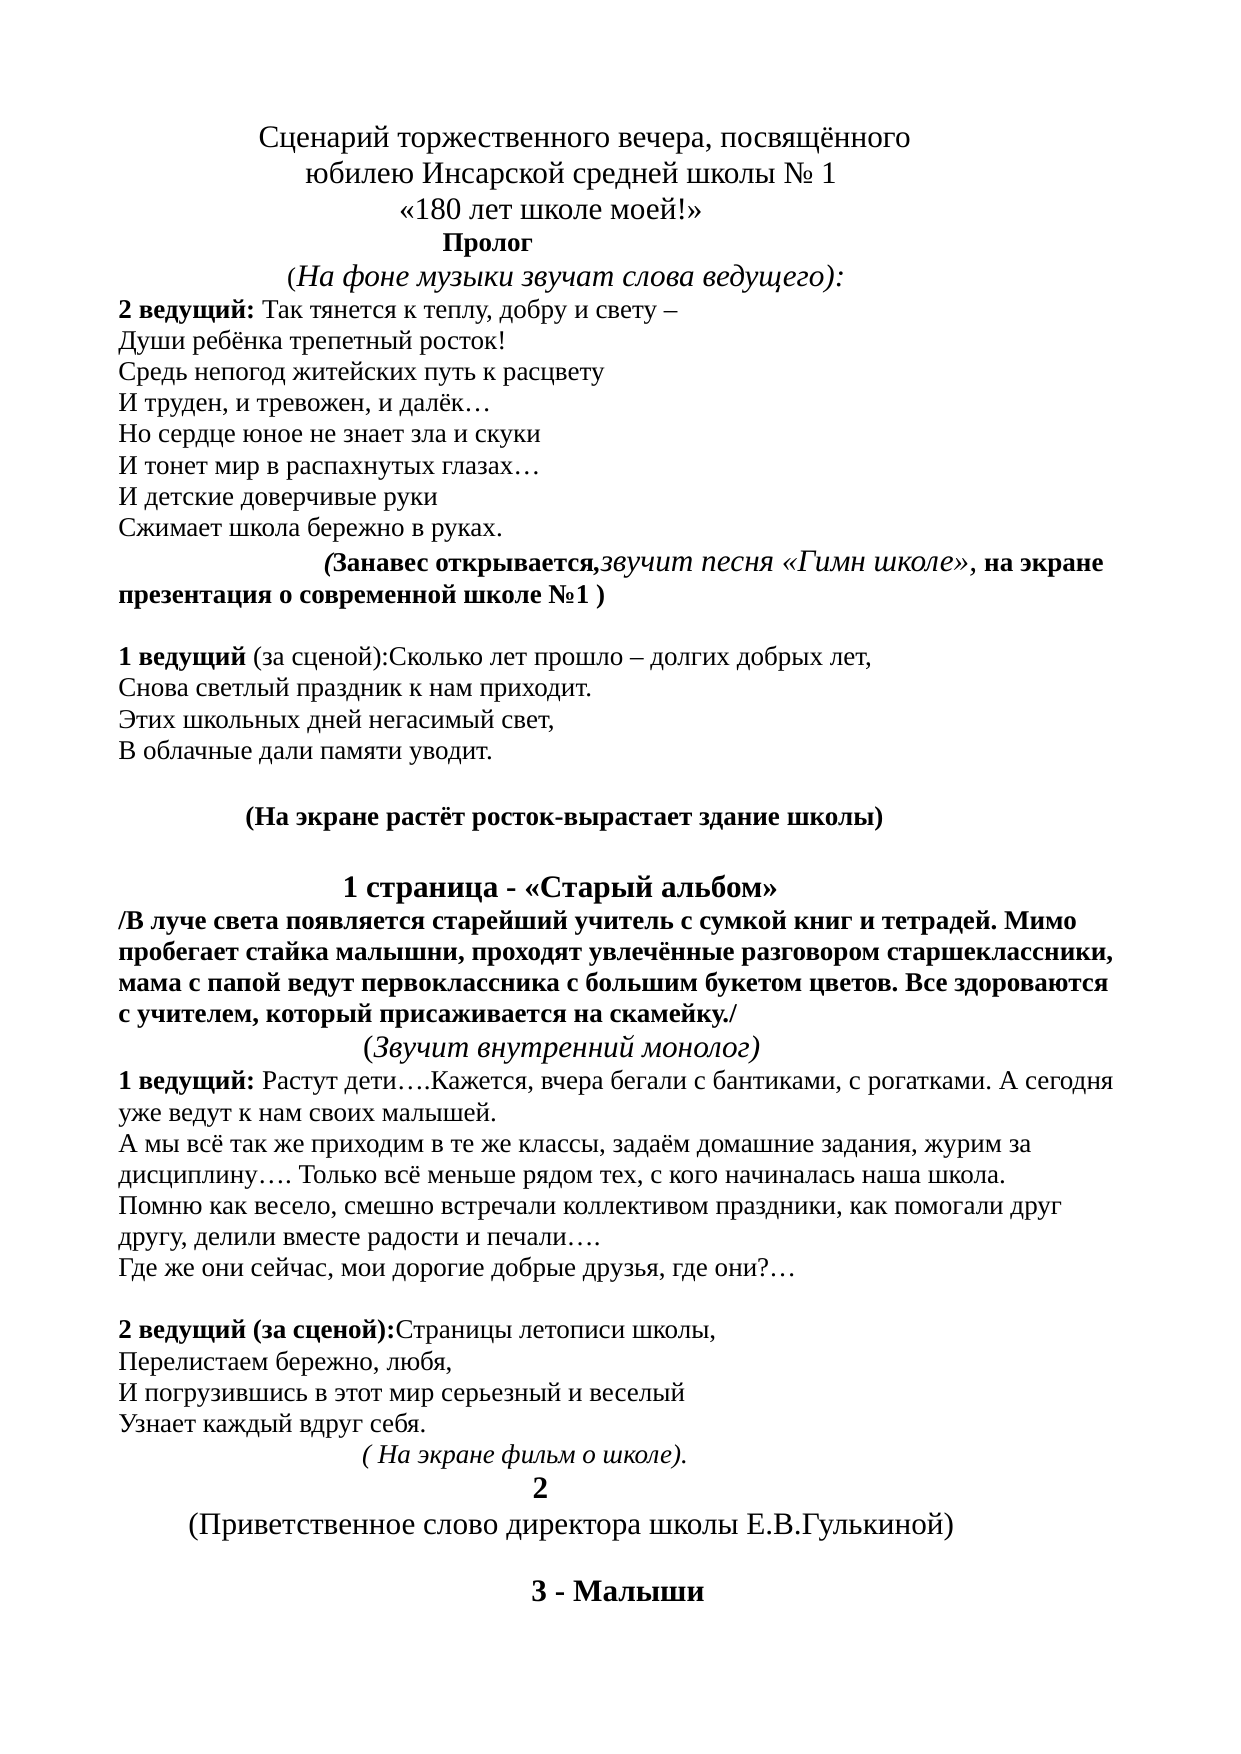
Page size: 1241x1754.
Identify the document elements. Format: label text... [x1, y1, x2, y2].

text Пролог (На фоне музыки звучат слова ведущего): 2 ведущий: Так тянется к теплу, добру и свету – Души ребёнка трепетный росток! Средь непогод житейских путь к расцвету И труден, и тревожен, и далёк… [118, 226, 1122, 418]
text (На экране растёт росток-вырастает здание школы) [118, 796, 1122, 832]
text /В луче света появляется старейший учитель с сумкой книг и тетрадей. Мимо пробегает стайка малышни, проходят увлечённые разговором старшеклассники, мама с папой ведут первоклассника с большим букетом цветов. Все здороваются с учителем, который присаживается на скамейку./ (Звучит внутренний монолог) [118, 904, 1122, 1064]
text Сценарий торжественного вечера, посвящённого [118, 118, 1122, 154]
text 1 ведущий: Растут дети….Кажется, вчера бегали с бантиками, с рогатками. А сегодня уже ведут к нам своих малышей. А мы всё так же приходим в те же классы, задаём домашние задания, журим за дисциплину…. Только всё меньше рядом тех, с кого начиналась наша школа. Помню как весело, смешно встречали коллективом праздники, как помогали друг другу, делили вместе радости и печали…. Где же они сейчас, мои дорогие добрые друзья, где они?… [118, 1064, 1122, 1282]
text 1 страница - «Старый альбом» [118, 868, 1122, 904]
text 3 - Малыши [118, 1572, 1122, 1608]
text ( На экране фильм о школе). [118, 1438, 1122, 1469]
text Но сердце юное не знает зла и скуки И тонет мир в распахнутых глазах… И детские доверчивые руки Сжимает школа бережно в руках. (Занавес открывается,звучит песня «Гимн школе», на экране презентация о современной школе №1 ) [118, 418, 1122, 640]
text юбилею Инсарской средней школы № 1 [118, 154, 1122, 190]
text 1 ведущий (за сценой):Сколько лет прошло – долгих добрых лет, Снова светлый праздник к нам приходит. Этих школьных дней негасимый свет, В облачные дали памяти уводит. [118, 640, 1122, 765]
text «180 лет школе моей!» [118, 190, 1122, 226]
text 2 [118, 1469, 1122, 1505]
text 2 ведущий (за сценой):Страницы летописи школы, Перелистаем бережно, любя, И погрузившись в этот мир серьезный и веселый Узнает каждый вдруг себя. [118, 1314, 1122, 1438]
text (Приветственное слово директора школы Е.В.Гулькиной) [118, 1505, 1122, 1541]
